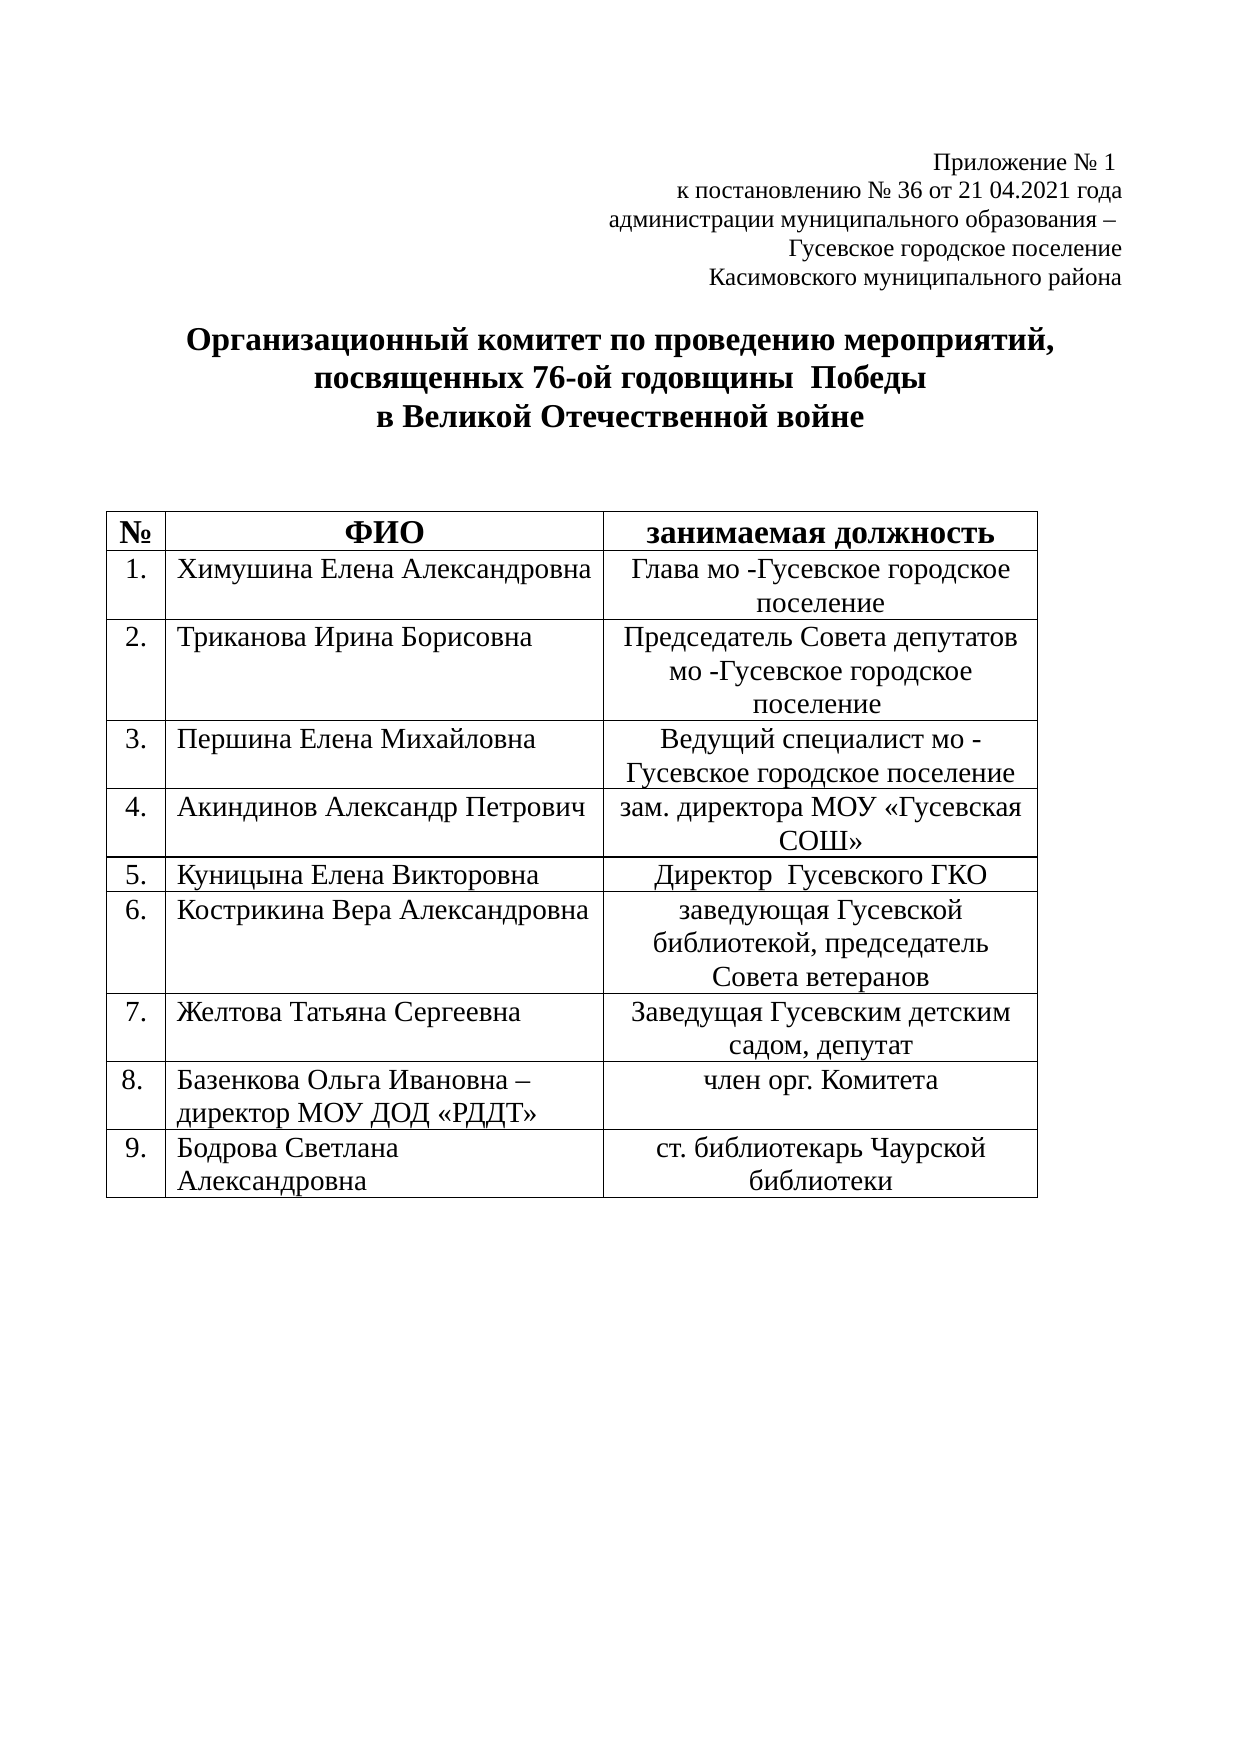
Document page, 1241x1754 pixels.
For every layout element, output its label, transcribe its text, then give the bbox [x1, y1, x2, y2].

table_cell Акиндинов Александр Петрович [166, 789, 603, 856]
table_cell Химушина Елена Александровна [166, 551, 603, 618]
table_cell 3. [107, 721, 165, 788]
table_cell 7. [107, 994, 165, 1061]
text администрации муниципального образования – [118, 204, 1122, 233]
table_cell заведующая Гусевской библиотекой, председатель Совета ветеранов [604, 892, 1037, 993]
table_cell Заведущая Гусевским детским садом, депутат [604, 994, 1037, 1061]
text Приложение № 1 [118, 147, 1122, 176]
table_cell Першина Елена Михайловна [166, 721, 603, 788]
table_cell зам. директора МОУ «Гусевская СОШ» [604, 789, 1037, 856]
table_cell Куницына Елена Викторовна [166, 858, 603, 891]
table_cell 4. [107, 789, 165, 856]
text в Великой Отечественной войне [118, 396, 1122, 434]
table_cell Триканова Ирина Борисовна [166, 620, 603, 720]
table_cell ст. библиотекарь Чаурской библиотеки [604, 1130, 1037, 1197]
table_header ФИО [166, 512, 603, 550]
table_cell Базенкова Ольга Ивановна – директор МОУ ДОД «РДДТ» [166, 1062, 603, 1129]
table_cell Председатель Совета депутатов мо -Гусевское городское поселение [604, 620, 1037, 720]
text Касимовского муниципального района [118, 262, 1122, 291]
table_cell 8. [107, 1062, 165, 1129]
table_header занимаемая должность [604, 512, 1037, 550]
table_cell Бодрова Светлана Александровна [166, 1130, 603, 1197]
table_cell Ведущий специалист мо -Гусевское городское поселение [604, 721, 1037, 788]
table_cell 2. [107, 620, 165, 720]
table_cell Желтова Татьяна Сергеевна [166, 994, 603, 1061]
table_cell 5. [107, 858, 165, 891]
table_cell 1. [107, 551, 165, 618]
table_cell Глава мо -Гусевское городское поселение [604, 551, 1037, 618]
table_cell 6. [107, 892, 165, 993]
text к постановлению № 36 от 21 04.2021 года [118, 176, 1122, 204]
table_cell Кострикина Вера Александровна [166, 892, 603, 993]
text Гусевское городское поселение [118, 233, 1122, 262]
text Организационный комитет по проведению мероприятий, посвященных 76-ой годовщины Победы [118, 319, 1122, 396]
table_cell Директор Гусевского ГКО [604, 858, 1037, 891]
table_cell член орг. Комитета [604, 1062, 1037, 1129]
table_cell 9. [107, 1130, 165, 1197]
table_header № [107, 512, 165, 550]
